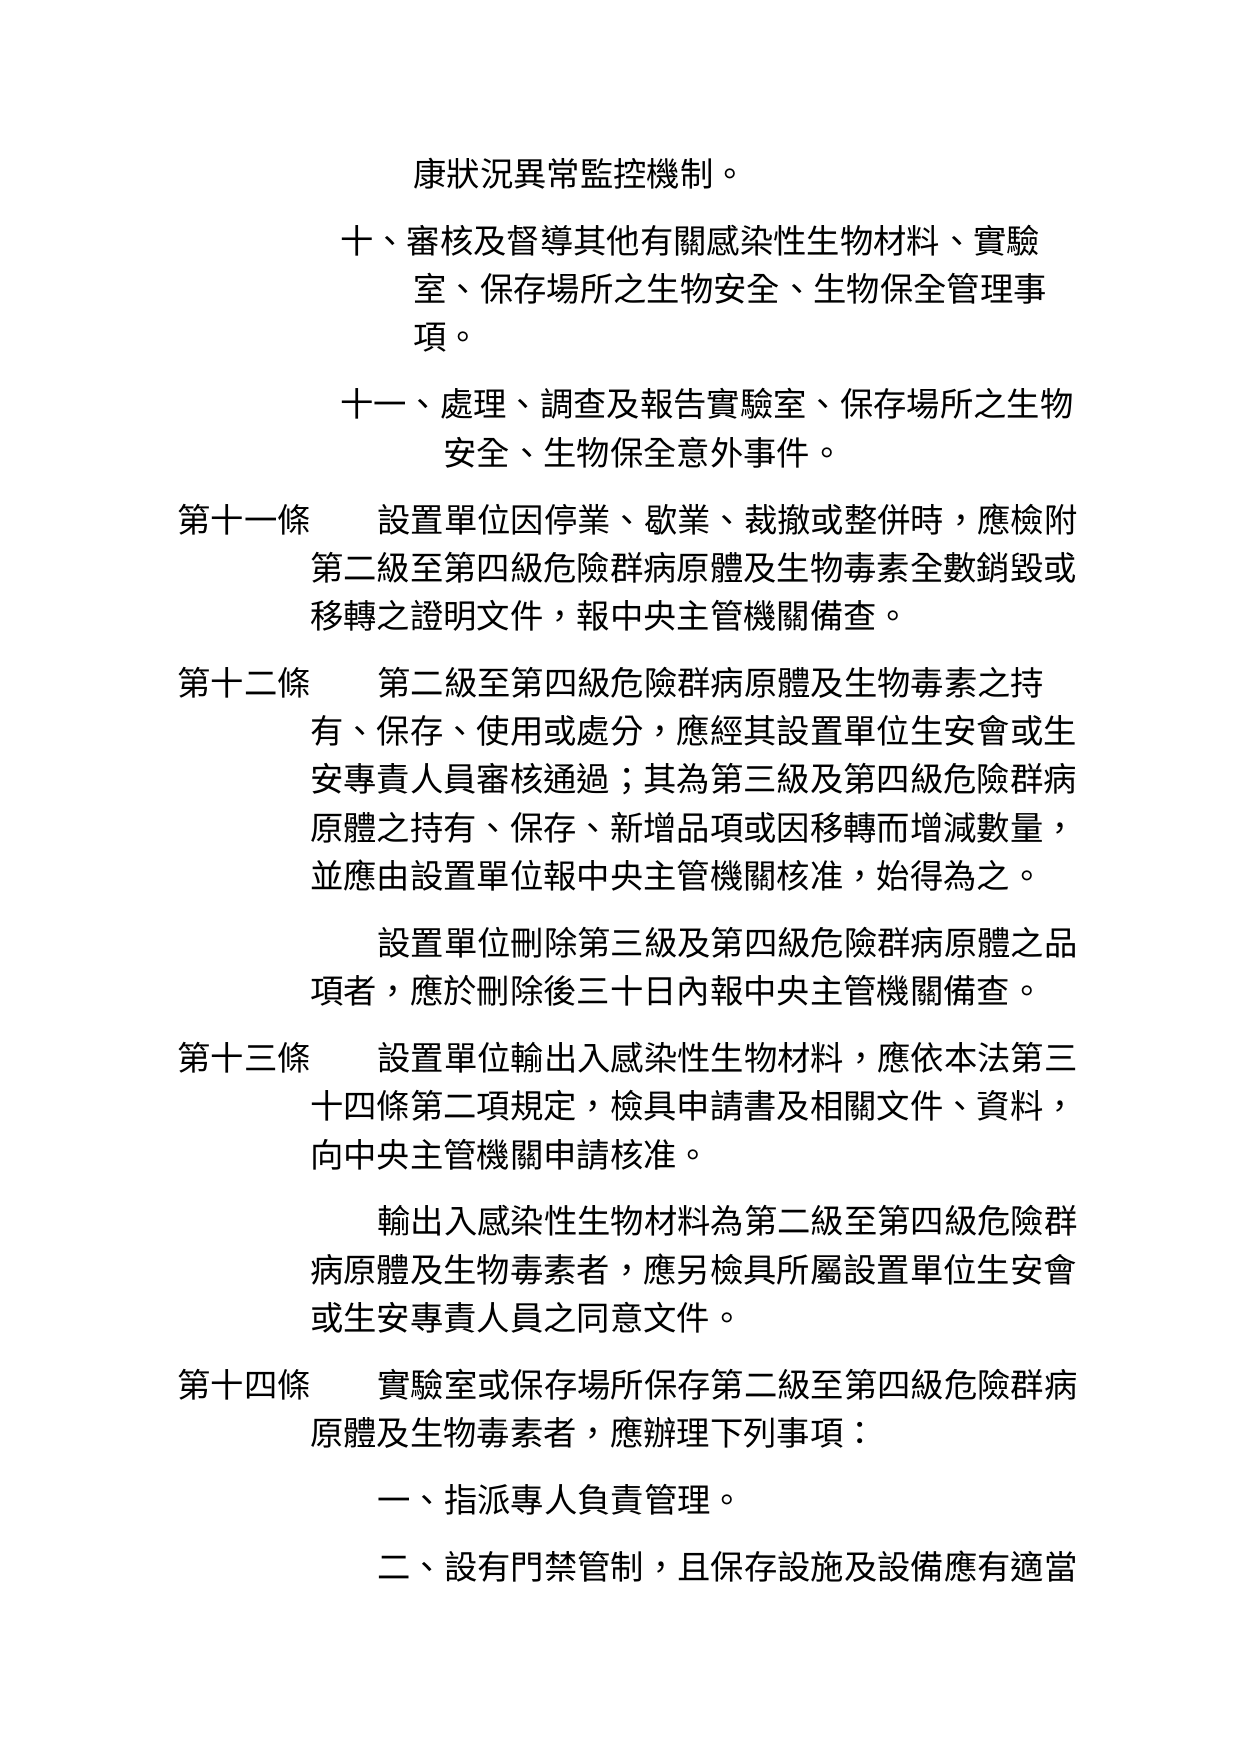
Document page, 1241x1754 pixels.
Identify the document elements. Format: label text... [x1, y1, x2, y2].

text 第十三條 設置單位輸出入感染性生物材料，應依本法第三十四條第二項規定，檢具申請書及相關文件、資料，向中央主管機關申請核准。 [177, 1032, 1092, 1177]
text 設置單位刪除第三級及第四級危險群病原體之品項者，應於刪除後三十日內報中央主管機關備查。 [177, 917, 1092, 1013]
text 第十四條 實驗室或保存場所保存第二級至第四級危險群病原體及生物毒素者，應辦理下列事項： [177, 1359, 1092, 1455]
text 第十二條 第二級至第四級危險群病原體及生物毒素之持有、保存、使用或處分，應經其設置單位生安會或生安專責人員審核通過；其為第三級及第四級危險群病原體之持有、保存、新增品項或因移轉而增減數量，並應由設置單位報中央主管機關核准，始得為之。 [177, 657, 1092, 898]
text 十一、處理、調查及報告實驗室、保存場所之生物安全、生物保全意外事件。 [340, 378, 1092, 474]
text 第十一條 設置單位因停業、歇業、裁撤或整併時，應檢附第二級至第四級危險群病原體及生物毒素全數銷毀或移轉之證明文件，報中央主管機關備查。 [177, 493, 1092, 638]
text 十、審核及督導其他有關感染性生物材料、實驗室、保存場所之生物安全、生物保全管理事項。 [340, 215, 1092, 359]
text 一、指派專人負責管理。 [177, 1474, 1092, 1522]
text 二、設有門禁管制，且保存設施及設備應有適當 [177, 1541, 1092, 1589]
text 輸出入感染性生物材料為第二級至第四級危險群病原體及生物毒素者，應另檢具所屬設置單位生安會或生安專責人員之同意文件。 [177, 1195, 1092, 1340]
text 康狀況異常監控機制。 [340, 148, 1092, 196]
